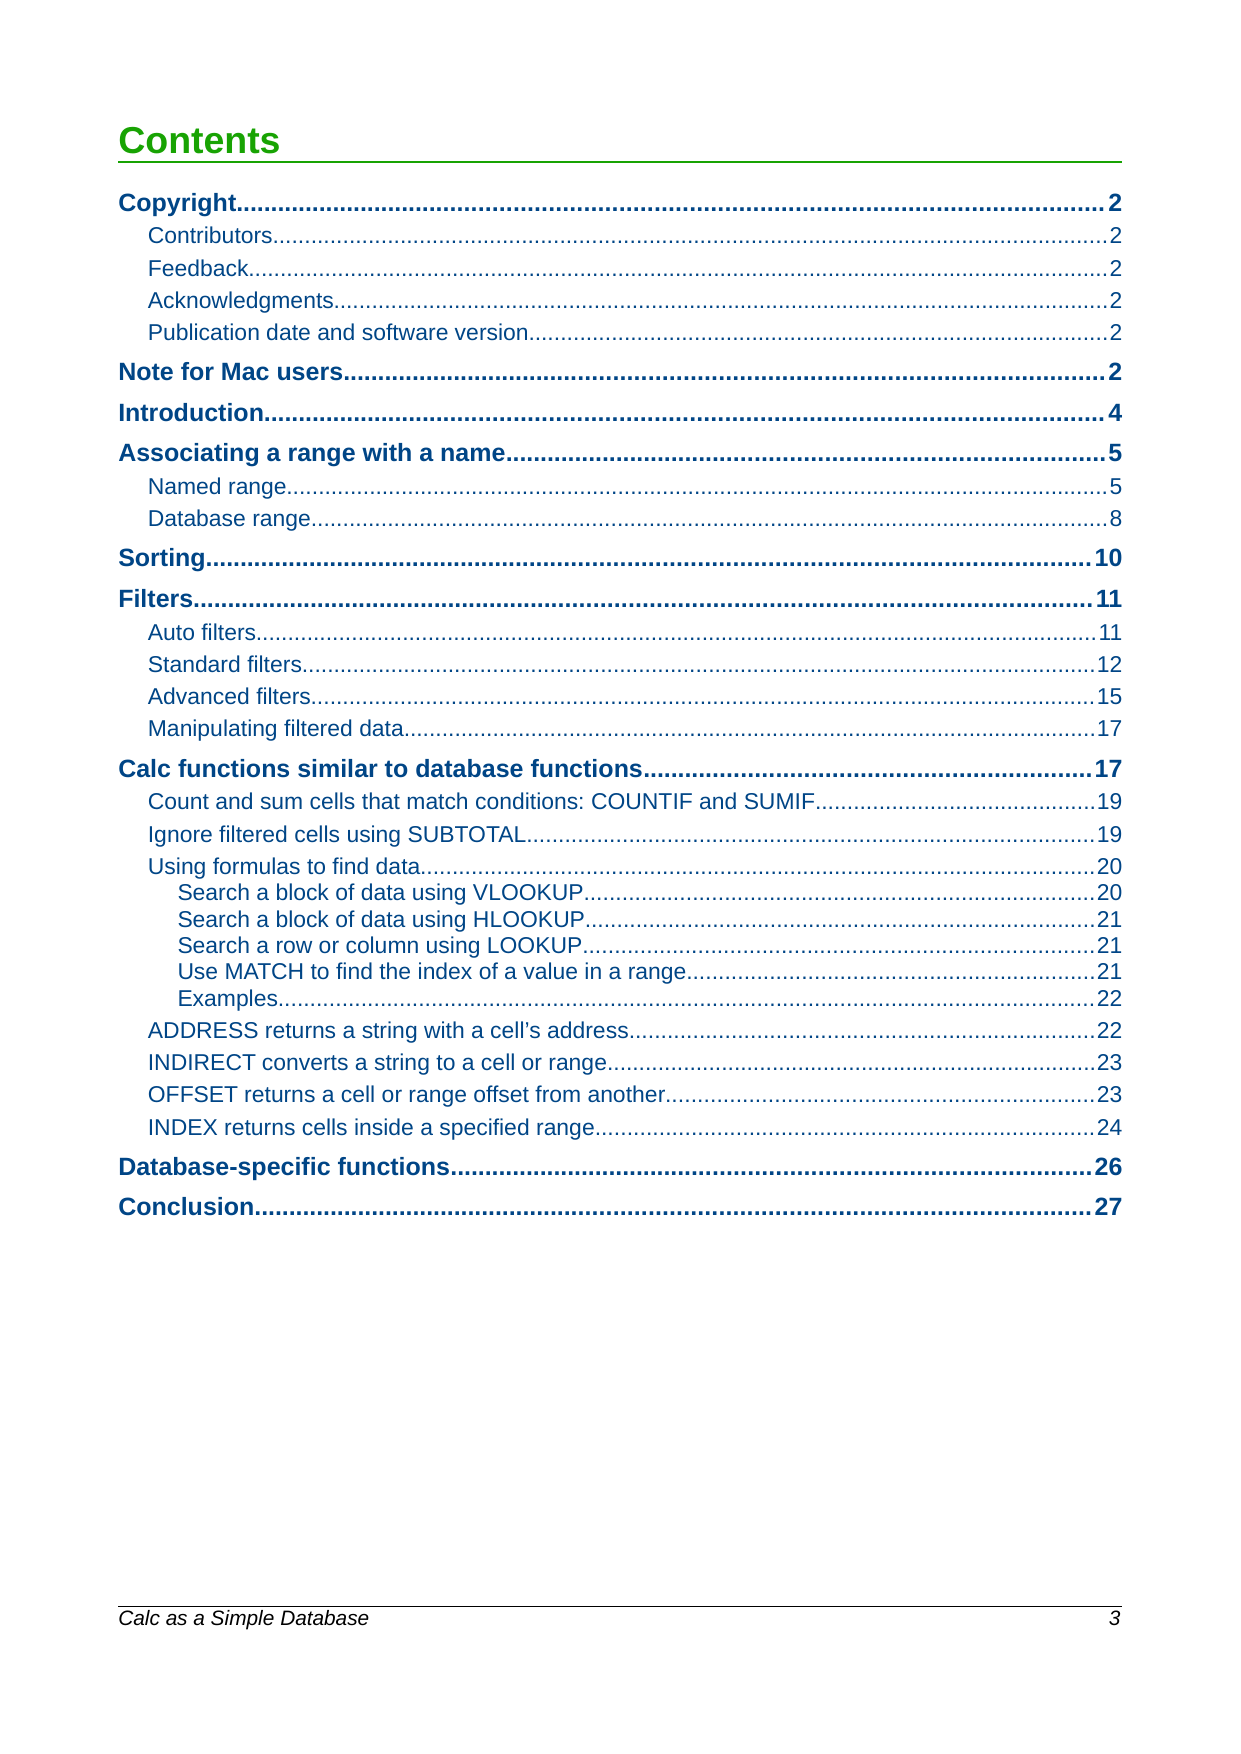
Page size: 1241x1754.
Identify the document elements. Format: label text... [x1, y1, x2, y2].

text INDIRECT converts a string to a cell or range 23 [148, 1049, 1122, 1076]
text Advanced filters 15 [148, 683, 1122, 709]
text Count and sum cells that match conditions: COUNTIF and SUMIF 19 [148, 788, 1122, 814]
text Examples 22 [177, 984, 1122, 1011]
text Named range 5 [148, 473, 1122, 499]
text Database range 8 [148, 505, 1122, 532]
text Sorting 10 [118, 543, 1122, 572]
text ADDRESS returns a string with a cell’s address 22 [148, 1017, 1122, 1043]
text Use MATCH to find the index of a value in a range 21 [177, 958, 1122, 984]
text Note for Mac users 2 [118, 357, 1122, 386]
text Conclusion 27 [118, 1192, 1122, 1221]
text Introduction 4 [118, 398, 1122, 426]
text Filters 11 [118, 584, 1122, 613]
text Manipulating filtered data 17 [148, 715, 1122, 742]
text Acknowledgments 2 [148, 287, 1122, 313]
text Feedback 2 [148, 254, 1122, 281]
text Contents [118, 118, 1122, 161]
text Using formulas to find data 20 [148, 853, 1122, 879]
text Search a row or column using LOOKUP 21 [177, 932, 1122, 958]
text OFFSET returns a cell or range offset from another 23 [148, 1081, 1122, 1108]
text Search a block of data using VLOOKUP 20 [177, 879, 1122, 906]
text Database-specific functions 26 [118, 1152, 1122, 1181]
text Contributors 2 [148, 222, 1122, 248]
text Ignore filtered cells using SUBTOTAL 19 [148, 821, 1122, 847]
text Copyright 2 [118, 187, 1122, 216]
text Search a block of data using HLOOKUP 21 [177, 906, 1122, 932]
text Auto filters 11 [148, 618, 1122, 645]
text Publication date and software version 2 [148, 319, 1122, 345]
text Calc functions similar to database functions 17 [118, 753, 1122, 782]
text INDEX returns cells inside a specified range 24 [148, 1114, 1122, 1140]
text Standard filters 12 [148, 651, 1122, 677]
text Associating a range with a name 5 [118, 438, 1122, 467]
